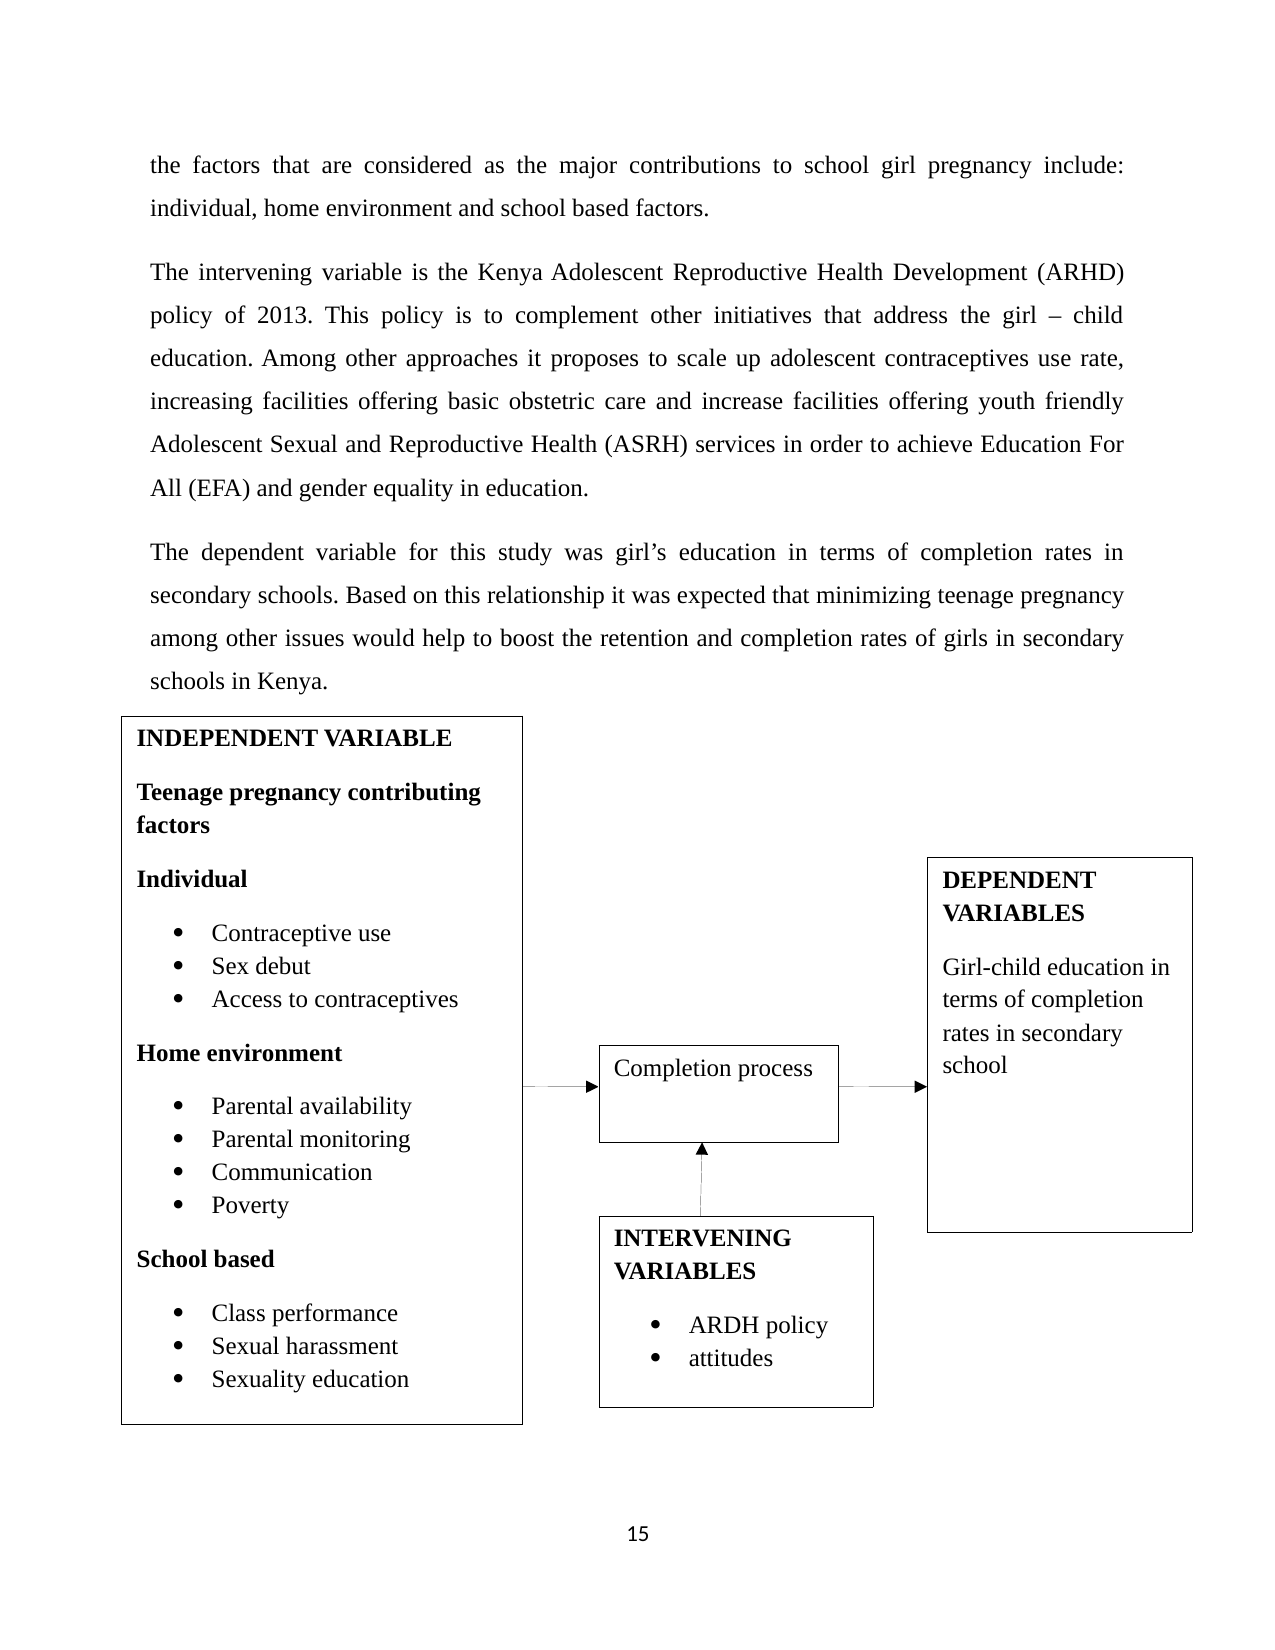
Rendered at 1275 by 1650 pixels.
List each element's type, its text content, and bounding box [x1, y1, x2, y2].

text INTERVENING VARIABLES [613, 1223, 858, 1285]
list attitudes [651, 1343, 858, 1372]
text Individual [136, 864, 507, 893]
text Girl-child education in terms of completion rates in secondary school [942, 952, 1177, 1079]
text DEPENDENT VARIABLES [942, 865, 1177, 926]
list Contraceptive use [174, 918, 507, 946]
text INDEPENDENT VARIABLE [136, 723, 507, 752]
list Sex debut [174, 951, 507, 979]
list Class performance [174, 1298, 507, 1327]
list Poverty [174, 1191, 507, 1219]
text School based [136, 1244, 507, 1273]
list Communication [174, 1157, 507, 1186]
text the factors that are considered as the major contributions to school girl pregnancy include: individual, home environment and school based factors. [150, 150, 1125, 222]
list Sexual harassment [174, 1331, 507, 1360]
text Completion process [613, 1053, 823, 1081]
list Parental availability [174, 1091, 507, 1120]
text Home environment [136, 1038, 507, 1066]
list ARDH policy [651, 1310, 858, 1339]
text Teenage pregnancy contributing factors [136, 777, 507, 839]
text The dependent variable for this study was girl’s education in terms of completion rates in secondary schools. Based on this relationship it was expected that minimizing teenage pregnancy among other issues would help to boost the retention and completion rates of girls in secondary schools in Kenya. [150, 537, 1125, 695]
list Parental monitoring [174, 1124, 507, 1153]
list Access to contraceptives [174, 984, 507, 1012]
list Sexuality education [174, 1364, 507, 1393]
text The intervening variable is the Kenya Adolescent Reproductive Health Development (ARHD) policy of 2013. This policy is to complement other initiatives that address the girl – child education. Among other approaches it proposes to scale up adolescent contraceptives use rate, increasing facilities offering basic obstetric care and increase facilities offering youth friendly Adolescent Sexual and Reproductive Health (ASRH) services in order to achieve Education For All (EFA) and gender equality in education. [150, 257, 1125, 501]
